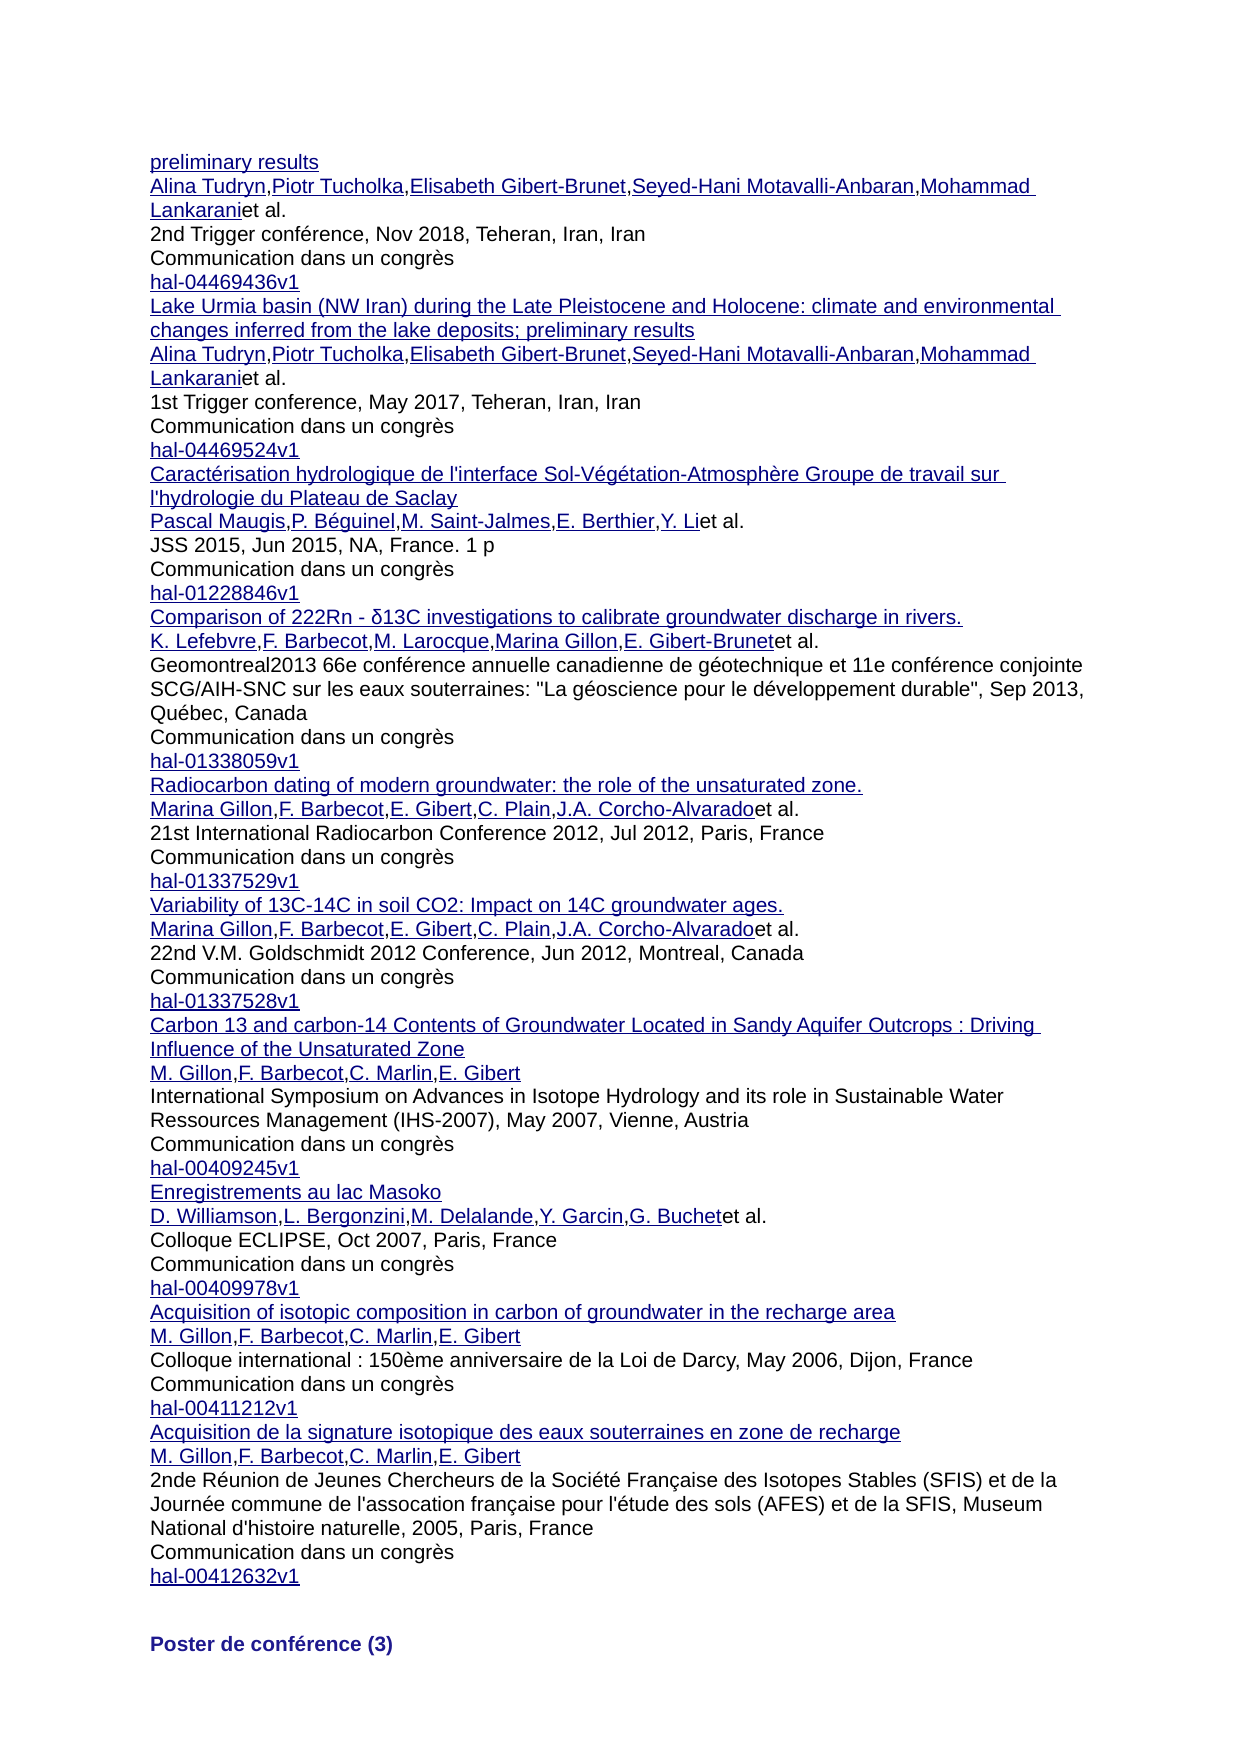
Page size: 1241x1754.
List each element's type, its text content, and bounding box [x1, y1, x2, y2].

table_cell Comparison of 222Rn - δ13C investigations to calibrate groundwater discharge in rivers. K. Lefebvre,F. Barbecot,M. Larocque,Marina Gillon,E. Gibert-Brunetet al. Geomontreal2013 66e conférence annuelle canadienne de géotechnique et 11e conférence conjointe SCG/AIH-SNC sur les eaux souterraines: "La géoscience pour le développement durable", Sep 2013, Québec, Canada Communication dans un congrès hal-01338059v1 [150, 605, 1090, 773]
table_cell Variability of 13C-14C in soil CO2: Impact on 14C groundwater ages. Marina Gillon,F. Barbecot,E. Gibert,C. Plain,J.A. Corcho-Alvaradoet al. 22nd V.M. Goldschmidt 2012 Conference, Jun 2012, Montreal, Canada Communication dans un congrès hal-01337528v1 [150, 893, 1090, 1012]
table_cell Carbon 13 and carbon-14 Contents of Groundwater Located in Sandy Aquifer Outcrops : Driving Influence of the Unsaturated Zone M. Gillon,F. Barbecot,C. Marlin,E. Gibert International Symposium on Advances in Isotope Hydrology and its role in Sustainable Water Ressources Management (IHS-2007), May 2007, Vienne, Austria Communication dans un congrès hal-00409245v1 [150, 1013, 1090, 1180]
table_cell Lake Urmia basin (NW Iran) during the Late Pleistocene and Holocene: climate and environmental changes inferred from the lake deposits; preliminary results Alina Tudryn,Piotr Tucholka,Elisabeth Gibert-Brunet,Seyed-Hani Motavalli-Anbaran,Mohammad Lankaraniet al. 1st Trigger conference, May 2017, Teheran, Iran, Iran Communication dans un congrès hal-04469524v1 [150, 294, 1090, 461]
table_cell Acquisition de la signature isotopique des eaux souterraines en zone de recharge M. Gillon,F. Barbecot,C. Marlin,E. Gibert 2nde Réunion de Jeunes Chercheurs de la Société Française des Isotopes Stables (SFIS) et de la Journée commune de l'assocation française pour l'étude des sols (AFES) et de la SFIS, Museum National d'histoire naturelle, 2005, Paris, France Communication dans un congrès hal-00412632v1 [150, 1420, 1090, 1587]
subtitle Poster de conférence (3) [150, 1632, 1090, 1656]
table_cell Caractérisation hydrologique de l'interface Sol-Végétation-Atmosphère Groupe de travail sur l'hydrologie du Plateau de Saclay Pascal Maugis,P. Béguinel,M. Saint-Jalmes,E. Berthier,Y. Liet al. JSS 2015, Jun 2015, NA, France. 1 p Communication dans un congrès hal-01228846v1 [150, 461, 1090, 605]
table_cell Lake URMIA (NW Iran) environmental changes during the Holocene inferred from the lake deposits: preliminary results Alina Tudryn,Piotr Tucholka,Elisabeth Gibert-Brunet,Seyed-Hani Motavalli-Anbaran,Mohammad Lankaraniet al. 2nd Trigger conférence, Nov 2018, Teheran, Iran, Iran Communication dans un congrès hal-04469436v1 [150, 150, 1090, 294]
table_cell Radiocarbon dating of modern groundwater: the role of the unsaturated zone. Marina Gillon,F. Barbecot,E. Gibert,C. Plain,J.A. Corcho-Alvaradoet al. 21st International Radiocarbon Conference 2012, Jul 2012, Paris, France Communication dans un congrès hal-01337529v1 [150, 773, 1090, 893]
table_cell Enregistrements au lac Masoko D. Williamson,L. Bergonzini,M. Delalande,Y. Garcin,G. Buchetet al. Colloque ECLIPSE, Oct 2007, Paris, France Communication dans un congrès hal-00409978v1 [150, 1180, 1090, 1300]
table_cell Acquisition of isotopic composition in carbon of groundwater in the recharge area M. Gillon,F. Barbecot,C. Marlin,E. Gibert Colloque international : 150ème anniversaire de la Loi de Darcy, May 2006, Dijon, France Communication dans un congrès hal-00411212v1 [150, 1300, 1090, 1420]
